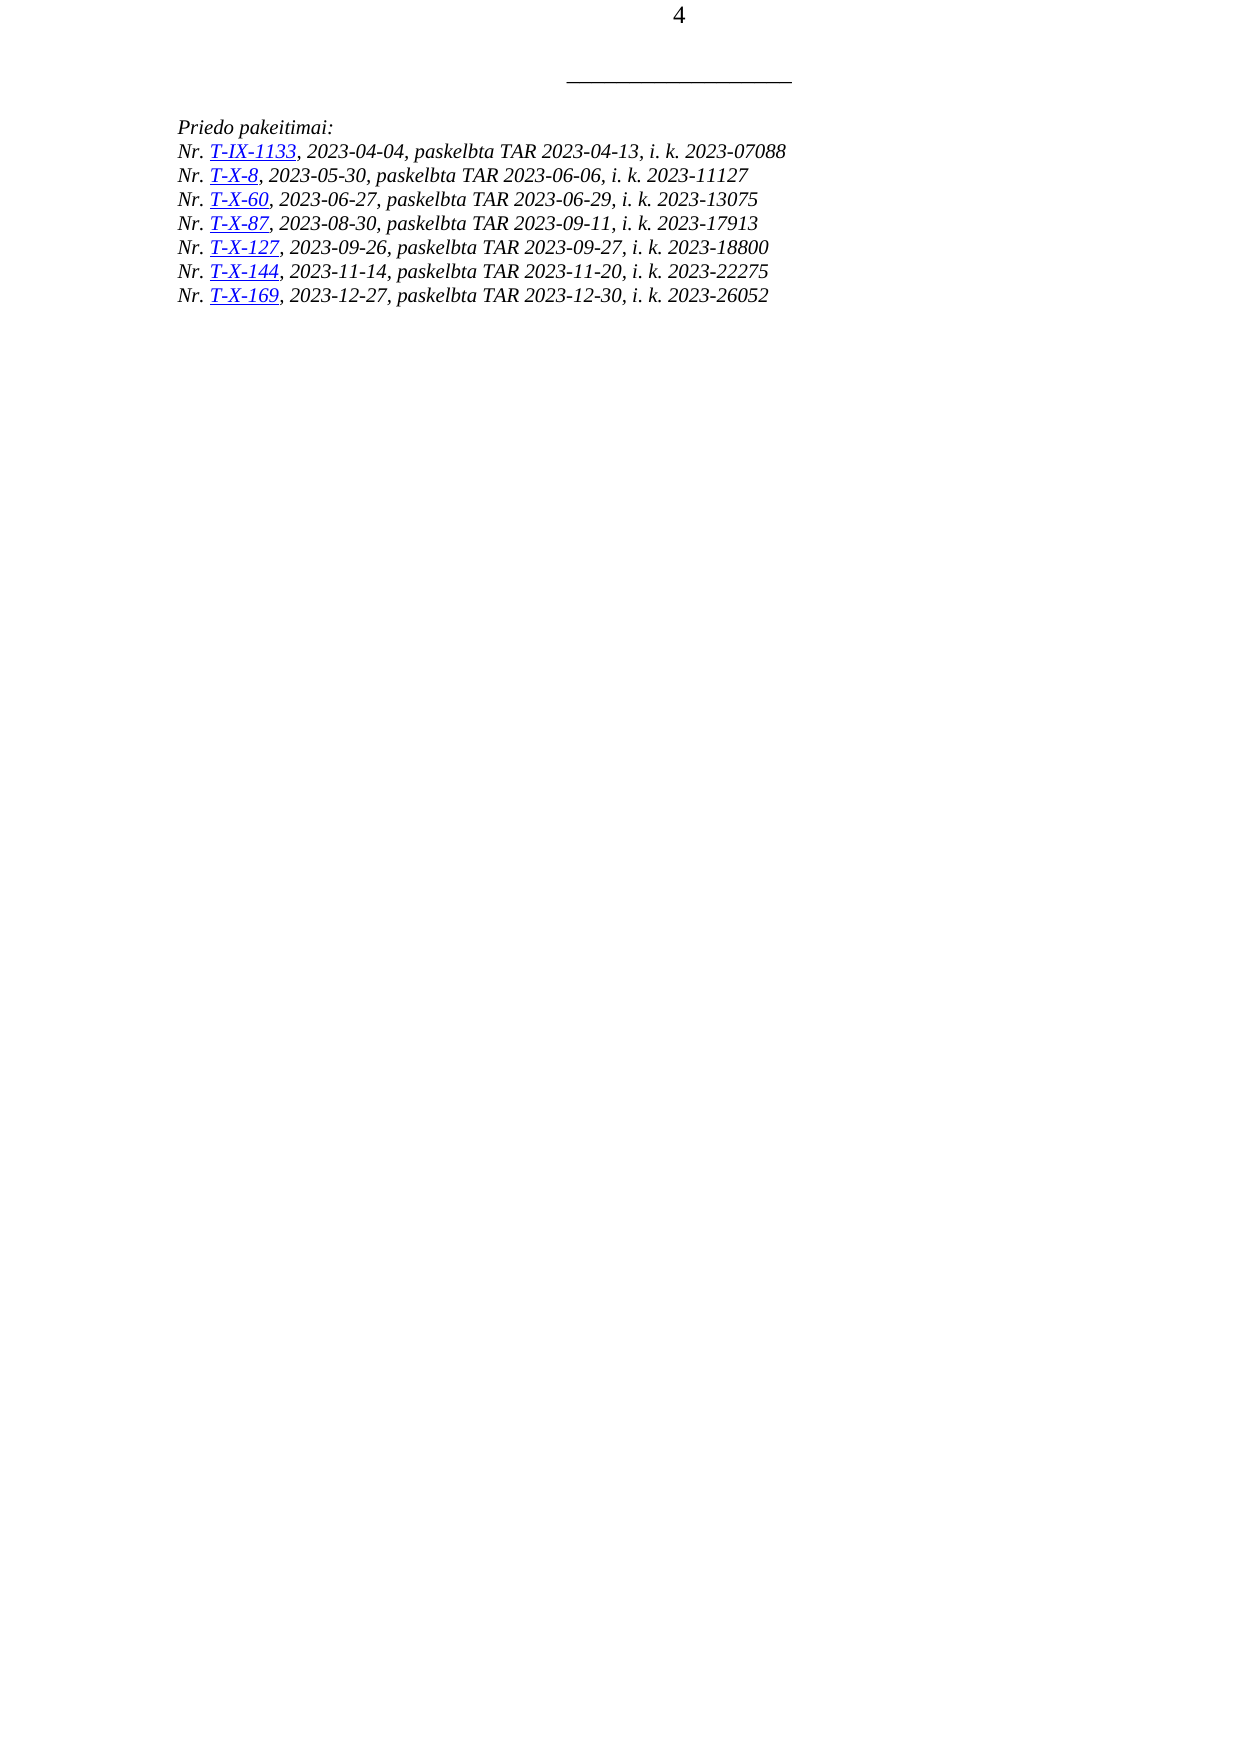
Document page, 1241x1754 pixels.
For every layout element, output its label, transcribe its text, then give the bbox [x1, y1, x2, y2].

text Priedo pakeitimai: [177, 115, 1181, 139]
text __________________ [177, 57, 1181, 86]
text Nr. T-IX-1133, 2023-04-04, paskelbta TAR 2023-04-13, i. k. 2023-07088 [177, 139, 1181, 163]
text Nr. T-X-8, 2023-05-30, paskelbta TAR 2023-06-06, i. k. 2023-11127 [177, 163, 1181, 187]
text Nr. T-X-87, 2023-08-30, paskelbta TAR 2023-09-11, i. k. 2023-17913 [177, 211, 1181, 235]
text Nr. T-X-127, 2023-09-26, paskelbta TAR 2023-09-27, i. k. 2023-18800 [177, 235, 1181, 259]
text Nr. T-X-144, 2023-11-14, paskelbta TAR 2023-11-20, i. k. 2023-22275 [177, 259, 1181, 283]
text Nr. T-X-169, 2023-12-27, paskelbta TAR 2023-12-30, i. k. 2023-26052 [177, 283, 1181, 307]
text Nr. T-X-60, 2023-06-27, paskelbta TAR 2023-06-29, i. k. 2023-13075 [177, 187, 1181, 211]
